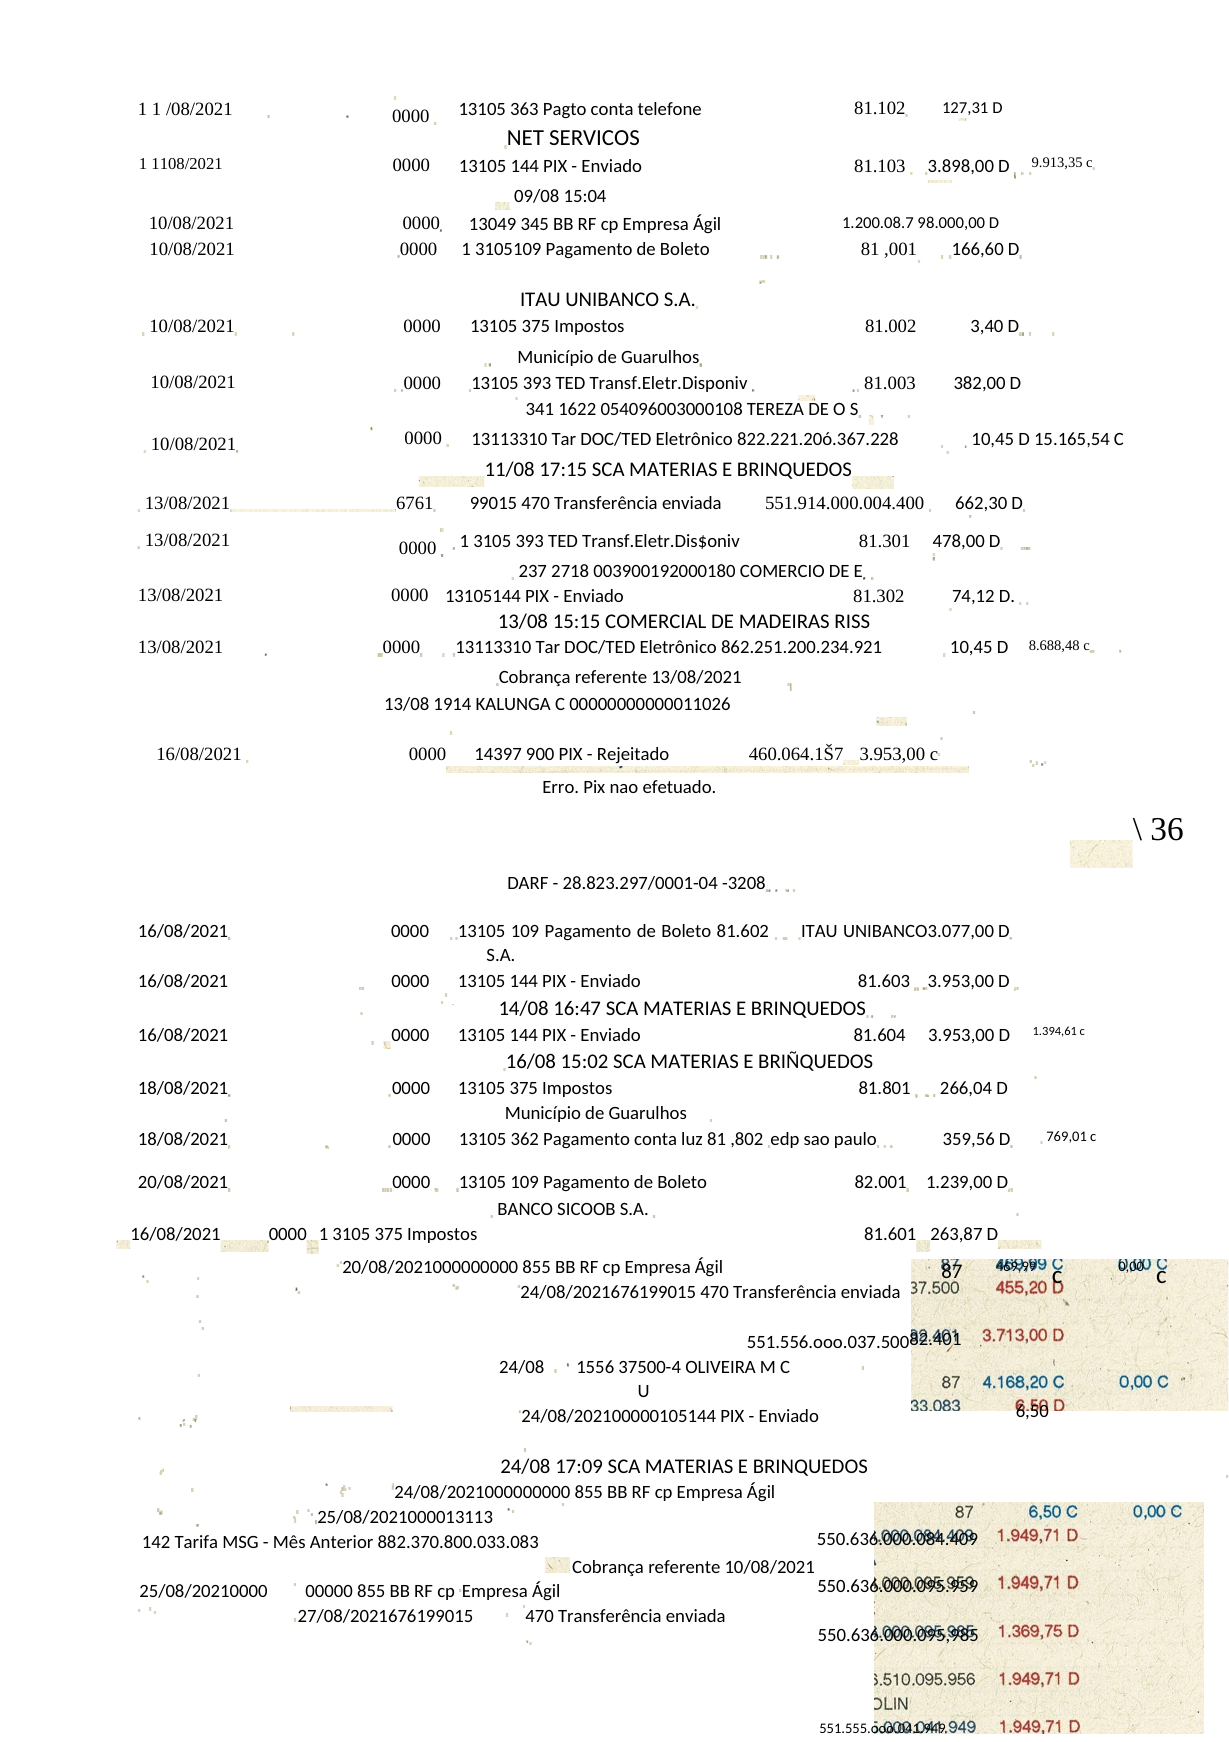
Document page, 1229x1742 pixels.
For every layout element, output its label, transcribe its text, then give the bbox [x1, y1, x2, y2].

table_cell 81.102 [854, 96, 927, 153]
table_cell 0000 [394, 426, 461, 456]
table_cell 13105 375 Impostos Município de Guarulhos [461, 314, 836, 370]
table_cell 10/08/2021 [142, 314, 394, 370]
table_cell 166,60 D [941, 237, 1124, 314]
table_cell 10,45 D [924, 635, 1028, 692]
table_header 1.200.08.7 98.000,00 D [836, 211, 1124, 237]
table_cell 13105 362 Pagamento conta luz 81 ,802 edp sao paulo [458, 1126, 927, 1171]
table_header 1 3105 393 TED Transf.Eletr.Dis$oniv 81.301 237 2718 003900192000180 COMERCIO DE E [453, 526, 932, 583]
table_header [1029, 584, 1121, 635]
table_header 13049 345 BB RF cp Empresa Ágil [461, 211, 836, 237]
table_header [928, 870, 1032, 918]
table_cell 3.898,00 D [928, 153, 1031, 184]
table_cell 13105 144 PIX - Enviado 81.604 16/08 15:02 SCA MATERIAS E BRIÑQUEDOS [458, 1022, 927, 1075]
table_header 13105144 PIX - Enviado 81.302 13/08 15:15 COMERCIAL DE MADEIRAS RISS [445, 584, 924, 635]
table_header DARF - 28.823.297/0001-04 -3208 [458, 870, 927, 918]
table_header 13105 109 Pagamento de Boleto BANCO SICOOB S.A. [456, 1171, 744, 1222]
text 24/08/2021676199015 470 Transferência enviada 551.556.ooo.037.500 [139, 1281, 911, 1353]
text Cobrança referente 10/08/2021 [508, 1555, 874, 1578]
table_cell 382,00 D [941, 370, 1124, 426]
table_cell 0000 [378, 635, 445, 692]
text 09/08 15:04 [495, 184, 1183, 209]
table_cell 0000 [391, 968, 458, 1022]
table_cell 13105 363 Pagto conta telefone NET SERVICOS [448, 96, 854, 153]
table_cell 0000 [391, 1075, 458, 1126]
table_header 1.239,00 D [926, 1171, 1019, 1222]
text 24/08/20210000 00000 855 BB RF cp Empresa Ágil [139, 1480, 1016, 1503]
table_cell 1 1 /08/2021 [138, 96, 381, 153]
table_header 0000 [386, 526, 453, 583]
text 25/08/20210000 00000 855 BB RF cp Empresa Ágil [139, 1579, 874, 1602]
table_header 13/08/2021 [138, 526, 386, 583]
table_cell 3.953,00 D [928, 968, 1032, 1022]
table_cell 1 3105109 Pagamento de Boleto ITAU UNIBANCO S.A. [461, 237, 836, 314]
table_cell 16/08/2021 [138, 918, 391, 968]
text 25/08/2021000013113 142 Tarifa MSG - Mês Anterior 882.370.800.033.083 [141, 1505, 874, 1553]
table_cell 13113310 Tar DOC/TED Eletrônico 862.251.200.234.921 Cobrança referente 13/08/2021 [445, 635, 924, 692]
table_header 10/08/2021 [142, 211, 394, 237]
table_cell 0000 [394, 237, 461, 314]
text 20/08/20210000 00000 855 BB RF cp Empresa Ágil [139, 1256, 1016, 1279]
table_cell [1031, 96, 1117, 153]
table_header [138, 870, 391, 918]
text 24/08/202100000105144 PIX - Enviado [141, 1404, 1016, 1427]
subtitle 11/08 17:15 SCA MATERIAS E BRINQUEDOS [138, 456, 1175, 489]
table_cell 0000 [381, 96, 448, 153]
text \ 36 [138, 809, 1183, 867]
table_cell 13105 109 Pagamento de Boleto 81.602 ITAU UNIBANCO S.A. [458, 918, 927, 968]
table_cell 341 1622 054096003000108 TEREZA DE O S [461, 396, 941, 426]
table_cell 0000 [391, 1126, 458, 1171]
table_cell 10,45 D 15.165,54 C [941, 426, 1124, 456]
table_header [391, 870, 458, 918]
table_cell 81.003 [836, 370, 941, 396]
table_cell 9.913,35 c [1031, 153, 1117, 184]
table_cell 81.103 [854, 153, 927, 184]
table_cell 0000 [394, 314, 461, 370]
text 27/08/2021676199015 470 Transferência enviada [141, 1604, 874, 1627]
table_cell 10/08/2021 [142, 370, 394, 426]
table_cell 0000 [391, 1022, 458, 1075]
table_cell 8.688,48 c [1029, 635, 1121, 692]
table_header 82.001 [744, 1171, 926, 1222]
table_cell 10/08/2021 [142, 237, 394, 314]
table_cell 3.077,00 D [928, 918, 1032, 968]
table_cell 1.394,61 c [1033, 1022, 1114, 1075]
table_cell 769,01 c [1033, 1126, 1114, 1171]
table_cell 13105 144 PIX - Enviado 81.603 14/08 16:47 SCA MATERIAS E BRINQUEDOS [458, 968, 927, 1022]
table_cell 13105 375 Impostos 81.801 Município de Guarulhos [458, 1075, 927, 1126]
table_header 0000 [389, 1171, 456, 1222]
table_header 0000 [394, 211, 461, 237]
table_cell 16/08/2021 [138, 1022, 391, 1075]
text Erro. Pix nao efetuado. [208, 776, 1051, 799]
table_header 13/08/2021 [138, 584, 378, 635]
text 16/08/202100001 3105 375 Impostos 81.601263,87 D [117, 1222, 1183, 1254]
table_cell 127,31 D [928, 96, 1031, 153]
table_header 74,12 D. [924, 584, 1028, 635]
table_cell 0000 [391, 918, 458, 968]
table_cell 0000 [381, 153, 448, 184]
table_cell 16/08/2021 [138, 968, 391, 1022]
table_cell 1 1108/2021 [138, 153, 381, 184]
table_cell 13105 393 TED Transf.Eletr.Disponiv [461, 370, 836, 396]
table_cell 266,04 D [928, 1075, 1032, 1126]
table_cell 18/08/2021 [138, 1075, 391, 1126]
table_header 0000 [378, 584, 445, 635]
table_cell 18/08/2021 [138, 1126, 391, 1171]
text 13/08/20216761 99015 470 Transferência enviada 551.914.000.004.400 662,30 D [138, 491, 1183, 514]
table_cell 13/08/2021 [138, 635, 378, 692]
table_cell 359,56 D [928, 1126, 1032, 1171]
table_cell 13105 144 PIX - Enviado [448, 153, 854, 184]
text 24/08 17:09 SCA MATERIAS E BRINQUEDOS [352, 1429, 1016, 1478]
table_header [1033, 870, 1114, 918]
table_header 478,00 D [933, 526, 1033, 583]
table_cell 81.002 [836, 314, 941, 370]
text 16/08/2021 0000 14397 900 PIX - Rejeitado 460.064.1Š73.953,00 c [138, 742, 1183, 765]
text 13/08 1914 KALUNGA C 00000000000011026 [208, 692, 907, 715]
table_cell [1033, 918, 1114, 968]
table_cell [1033, 1075, 1114, 1126]
text 24/08 1556 37500-4 OLIVEIRA M C U [489, 1355, 797, 1402]
table_cell 3.953,00 D [928, 1022, 1032, 1075]
table_cell 13113310 Tar DOC/TED Eletrônico 822.221.20ó.367.228 [461, 426, 941, 456]
table_cell [1033, 968, 1114, 1022]
table_cell 81 ,001 [836, 237, 941, 314]
table_header 20/08/2021 [138, 1171, 389, 1222]
table_cell 3,40 D [941, 314, 1124, 370]
table_cell 10/08/2021 [142, 426, 394, 456]
table_cell 0000 [394, 370, 461, 426]
